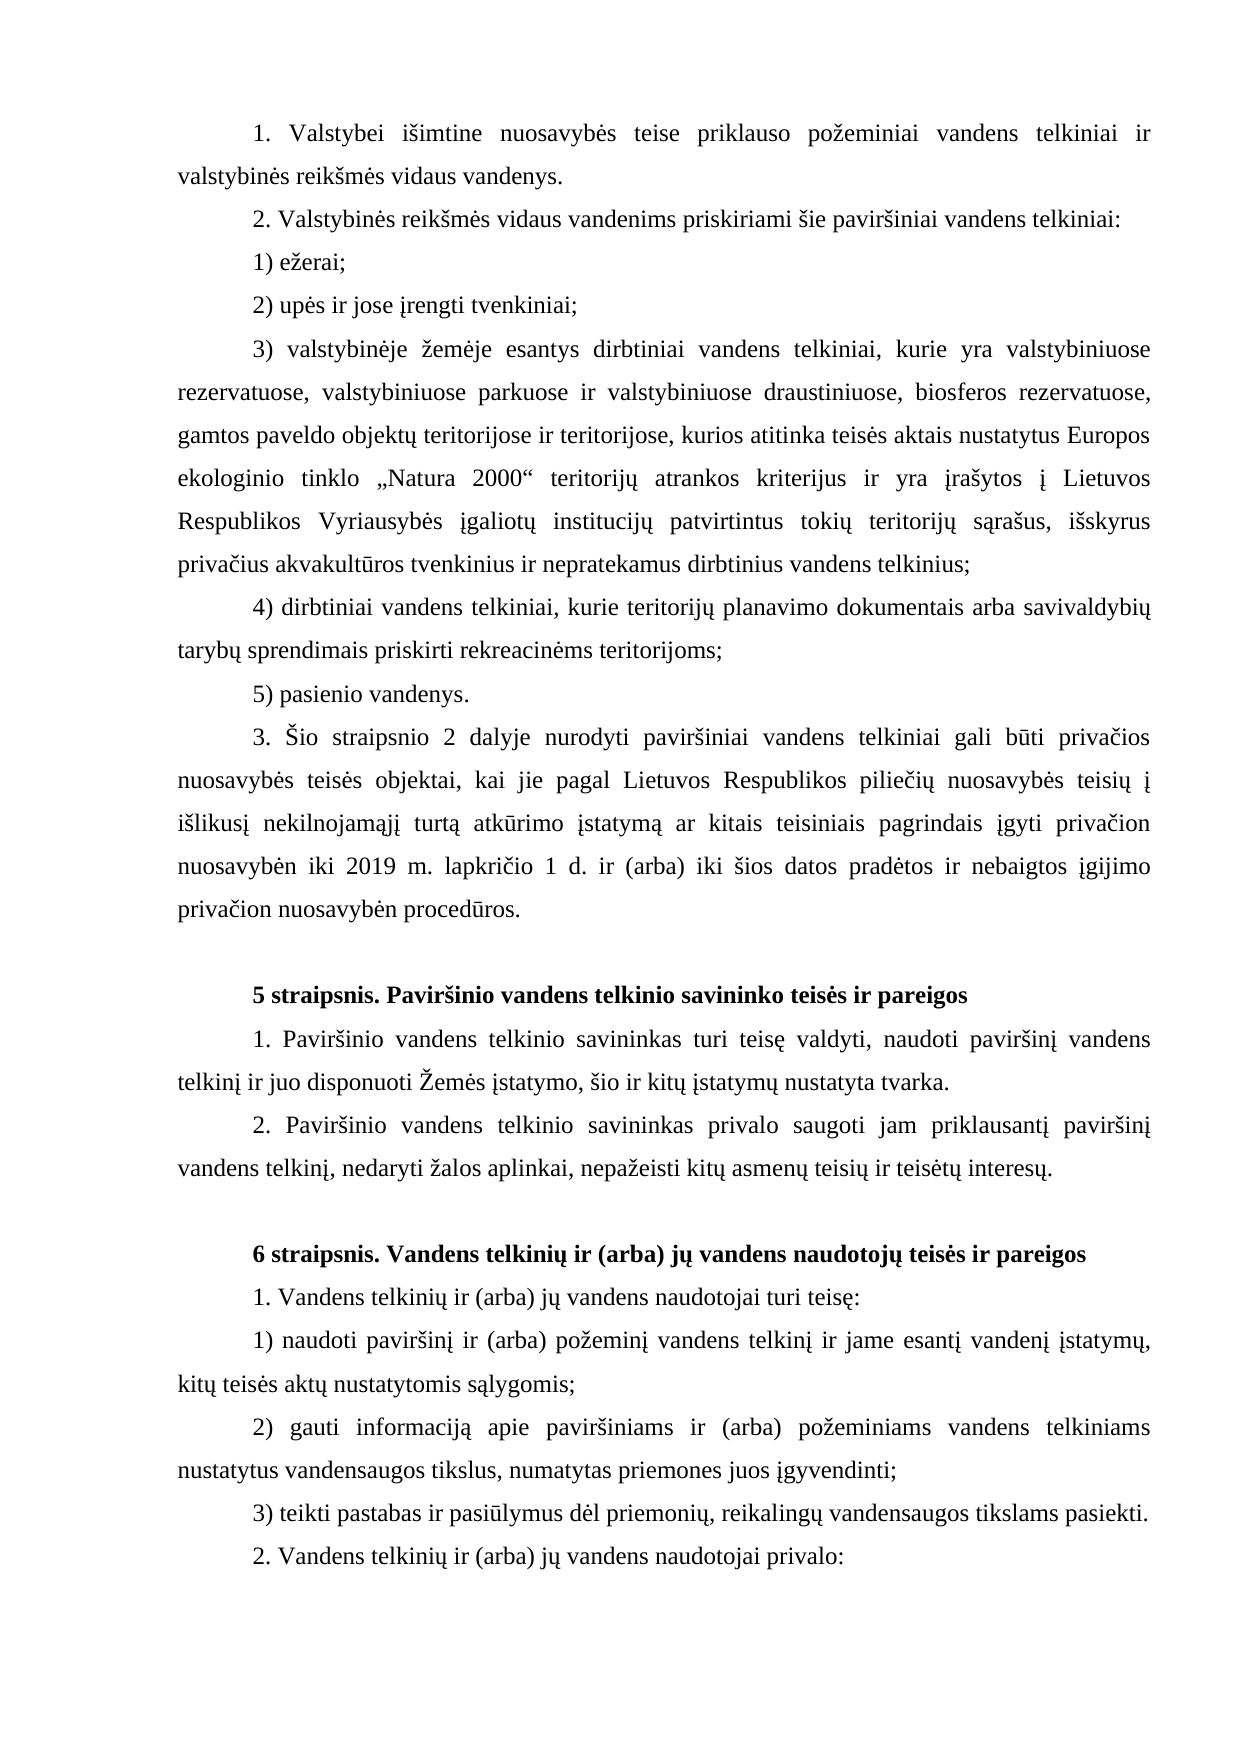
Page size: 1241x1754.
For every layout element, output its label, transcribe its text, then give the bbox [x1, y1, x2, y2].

text 3) valstybinėje žemėje esantys dirbtiniai vandens telkiniai, kurie yra valstybiniuose rezervatuose, valstybiniuose parkuose ir valstybiniuose draustiniuose, biosferos rezervatuose, gamtos paveldo objektų teritorijose ir teritorijose, kurios atitinka teisės aktais nustatytus Europos ekologinio tinklo „Natura 2000“ teritorijų atrankos kriterijus ir yra įrašytos į Lietuvos Respublikos Vyriausybės įgaliotų institucijų patvirtintus tokių teritorijų sąrašus, išskyrus privačius akvakultūros tvenkinius ir nepratekamus dirbtinius vandens telkinius; [177, 334, 1152, 578]
text 6 straipsnis. Vandens telkinių ir (arba) jų vandens naudotojų teisės ir pareigos [177, 1239, 1152, 1268]
text 2. Paviršinio vandens telkinio savininkas privalo saugoti jam priklausantį paviršinį vandens telkinį, nedaryti žalos aplinkai, nepažeisti kitų asmenų teisių ir teisėtų interesų. [177, 1110, 1152, 1182]
text 3) teikti pastabas ir pasiūlymus dėl priemonių, reikalingų vandensaugos tikslams pasiekti. [177, 1498, 1152, 1527]
text 1) ežerai; [177, 247, 1152, 276]
text 5 straipsnis. Paviršinio vandens telkinio savininko teisės ir pareigos [177, 981, 1152, 1009]
text 1. Valstybei išimtine nuosavybės teise priklauso požeminiai vandens telkiniai ir valstybinės reikšmės vidaus vandenys. [177, 118, 1152, 190]
text 3. Šio straipsnio 2 dalyje nurodyti paviršiniai vandens telkiniai gali būti privačios nuosavybės teisės objektai, kai jie pagal Lietuvos Respublikos piliečių nuosavybės teisių į išlikusį nekilnojamąjį turtą atkūrimo įstatymą ar kitais teisiniais pagrindais įgyti privačion nuosavybėn iki 2019 m. lapkričio 1 d. ir (arba) iki šios datos pradėtos ir nebaigtos įgijimo privačion nuosavybėn procedūros. [177, 722, 1152, 923]
text 2. Valstybinės reikšmės vidaus vandenims priskiriami šie paviršiniai vandens telkiniai: [177, 204, 1152, 233]
text 2. Vandens telkinių ir (arba) jų vandens naudotojai privalo: [177, 1541, 1152, 1570]
text 2) upės ir jose įrengti tvenkiniai; [177, 291, 1152, 319]
text 1) naudoti paviršinį ir (arba) požeminį vandens telkinį ir jame esantį vandenį įstatymų, kitų teisės aktų nustatytomis sąlygomis; [177, 1326, 1152, 1397]
text 1. Paviršinio vandens telkinio savininkas turi teisę valdyti, naudoti paviršinį vandens telkinį ir juo disponuoti Žemės įstatymo, šio ir kitų įstatymų nustatyta tvarka. [177, 1024, 1152, 1096]
text 2) gauti informaciją apie paviršiniams ir (arba) požeminiams vandens telkiniams nustatytus vandensaugos tikslus, numatytas priemones juos įgyvendinti; [177, 1412, 1152, 1484]
text 5) pasienio vandenys. [177, 679, 1152, 707]
text 1. Vandens telkinių ir (arba) jų vandens naudotojai turi teisę: [177, 1282, 1152, 1311]
text 4) dirbtiniai vandens telkiniai, kurie teritorijų planavimo dokumentais arba savivaldybių tarybų sprendimais priskirti rekreacinėms teritorijoms; [177, 592, 1152, 664]
